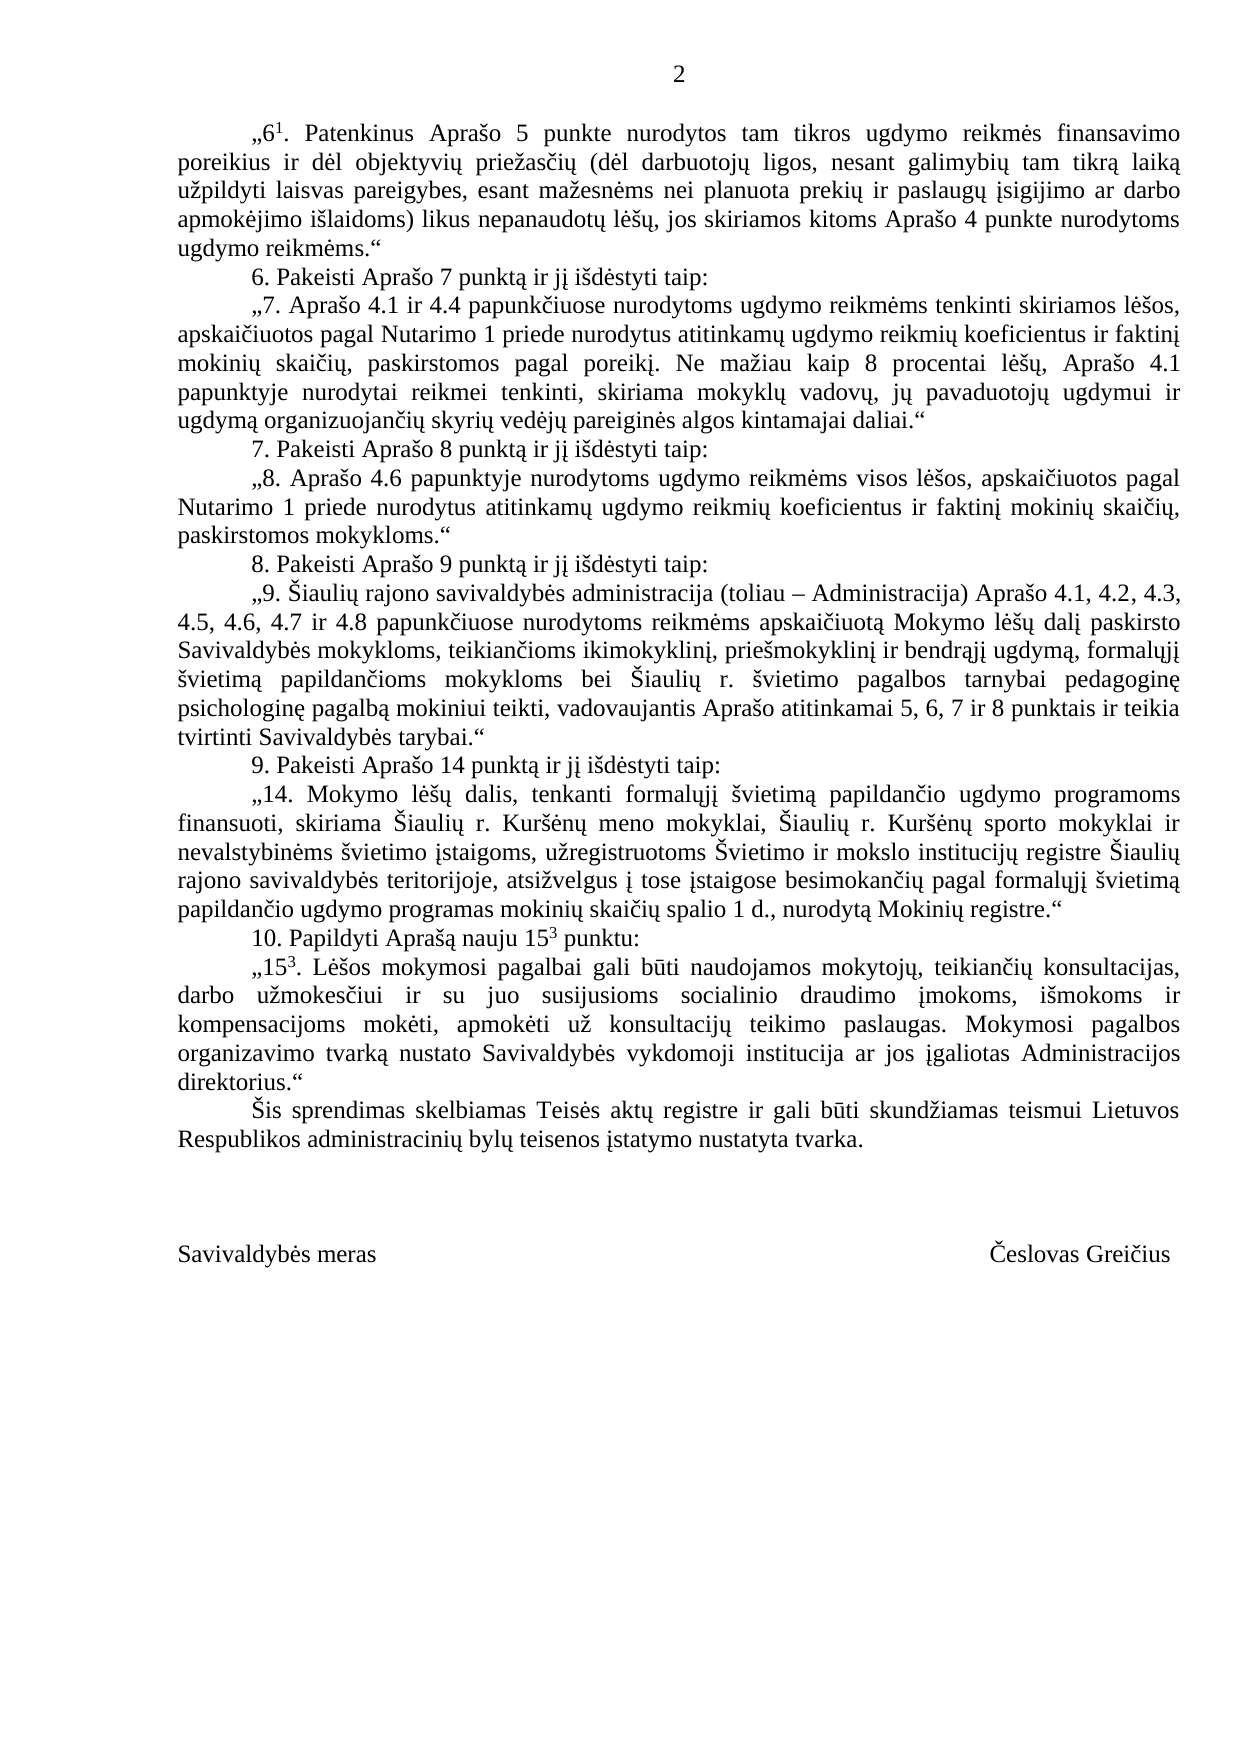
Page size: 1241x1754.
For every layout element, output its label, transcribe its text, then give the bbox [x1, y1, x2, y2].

text Savivaldybės meras Česlovas Greičius [177, 1239, 1181, 1268]
text 9. Pakeisti Aprašo 14 punktą ir jį išdėstyti taip: [177, 751, 1181, 779]
text „153. Lėšos mokymosi pagalbai gali būti naudojamos mokytojų, teikiančių konsultacijas, darbo užmokesčiui ir su juo susijusioms socialinio draudimo įmokoms, išmokoms ir kompensacijoms mokėti, apmokėti už konsultacijų teikimo paslaugas. Mokymosi pagalbos organizavimo tvarką nustato Savivaldybės vykdomoji institucija ar jos įgaliotas Administracijos direktorius.“ [177, 952, 1181, 1096]
text „8. Aprašo 4.6 papunktyje nurodytoms ugdymo reikmėms visos lėšos, apskaičiuotos pagal Nutarimo 1 priede nurodytus atitinkamų ugdymo reikmių koeficientus ir faktinį mokinių skaičių, paskirstomos mokykloms.“ [177, 463, 1181, 549]
text „14. Mokymo lėšų dalis, tenkanti formalųjį švietimą papildančio ugdymo programoms finansuoti, skiriama Šiaulių r. Kuršėnų meno mokyklai, Šiaulių r. Kuršėnų sporto mokyklai ir nevalstybinėms švietimo įstaigoms, užregistruotoms Švietimo ir mokslo institucijų registre Šiaulių rajono savivaldybės teritorijoje, atsižvelgus į tose įstaigose besimokančių pagal formalųjį švietimą papildančio ugdymo programas mokinių skaičių spalio 1 d., nurodytą Mokinių registre.“ [177, 779, 1181, 923]
text „7. Aprašo 4.1 ir 4.4 papunkčiuose nurodytoms ugdymo reikmėms tenkinti skiriamos lėšos, apskaičiuotos pagal Nutarimo 1 priede nurodytus atitinkamų ugdymo reikmių koeficientus ir faktinį mokinių skaičių, paskirstomos pagal poreikį. Ne mažiau kaip 8 procentai lėšų, Aprašo 4.1 papunktyje nurodytai reikmei tenkinti, skiriama mokyklų vadovų, jų pavaduotojų ugdymui ir ugdymą organizuojančių skyrių vedėjų pareiginės algos kintamajai daliai.“ [177, 291, 1181, 434]
text Šis sprendimas skelbiamas Teisės aktų registre ir gali būti skundžiamas teismui Lietuvos Respublikos administracinių bylų teisenos įstatymo nustatyta tvarka. [177, 1096, 1181, 1153]
text 8. Pakeisti Aprašo 9 punktą ir jį išdėstyti taip: [177, 549, 1181, 578]
text „9. Šiaulių rajono savivaldybės administracija (toliau – Administracija) Aprašo 4.1, 4.2, 4.3, 4.5, 4.6, 4.7 ir 4.8 papunkčiuose nurodytoms reikmėms apskaičiuotą Mokymo lėšų dalį paskirsto Savivaldybės mokykloms, teikiančioms ikimokyklinį, priešmokyklinį ir bendrąjį ugdymą, formalųjį švietimą papildančioms mokykloms bei Šiaulių r. švietimo pagalbos tarnybai pedagoginę psichologinę pagalbą mokiniui teikti, vadovaujantis Aprašo atitinkamai 5, 6, 7 ir 8 punktais ir teikia tvirtinti Savivaldybės tarybai.“ [177, 578, 1181, 751]
text 6. Pakeisti Aprašo 7 punktą ir jį išdėstyti taip: [177, 262, 1181, 291]
text „61. Patenkinus Aprašo 5 punkte nurodytos tam tikros ugdymo reikmės finansavimo poreikius ir dėl objektyvių priežasčių (dėl darbuotojų ligos, nesant galimybių tam tikrą laiką užpildyti laisvas pareigybes, esant mažesnėms nei planuota prekių ir paslaugų įsigijimo ar darbo apmokėjimo išlaidoms) likus nepanaudotų lėšų, jos skiriamos kitoms Aprašo 4 punkte nurodytoms ugdymo reikmėms.“ [177, 118, 1181, 262]
text 7. Pakeisti Aprašo 8 punktą ir jį išdėstyti taip: [177, 434, 1181, 463]
text 10. Papildyti Aprašą nauju 153 punktu: [177, 923, 1181, 952]
